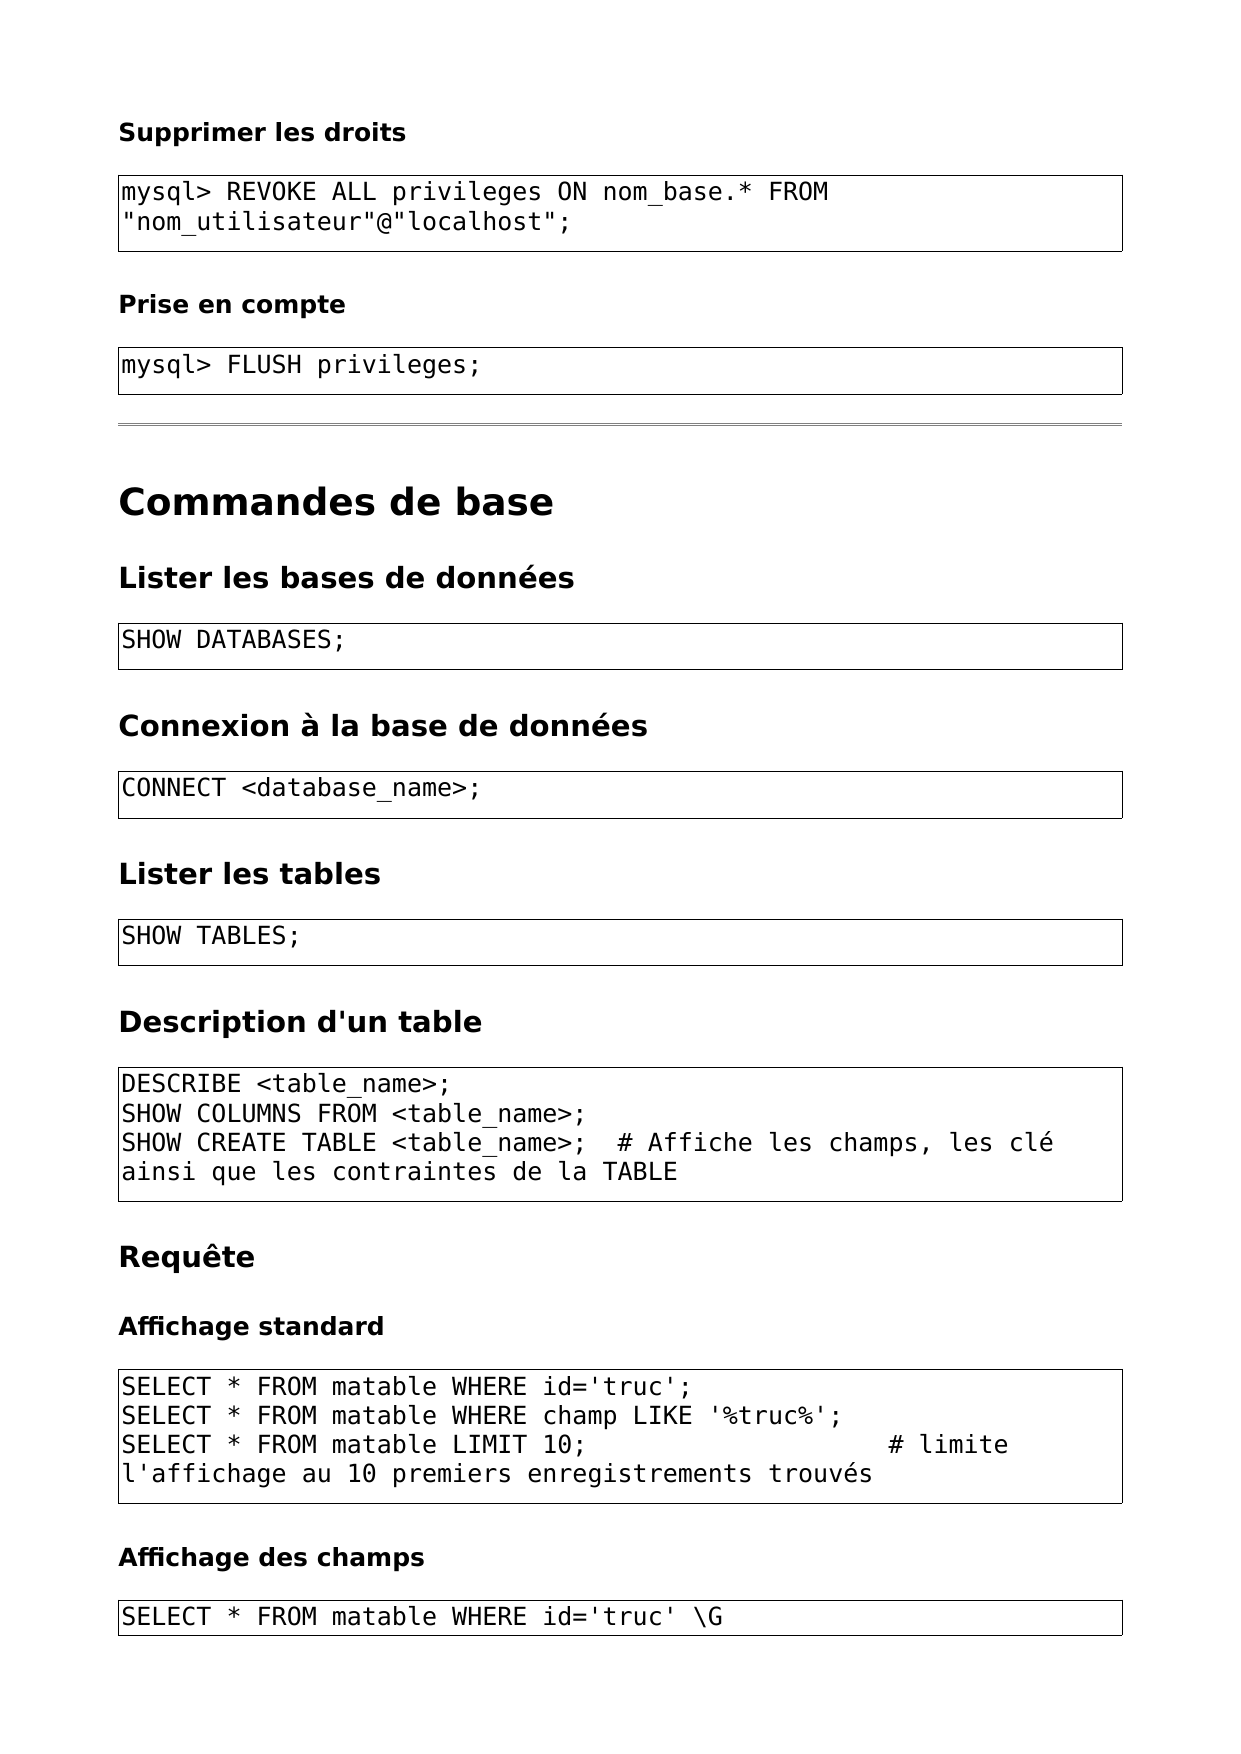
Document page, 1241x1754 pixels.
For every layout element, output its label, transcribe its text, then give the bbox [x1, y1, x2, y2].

subtitle Commandes de base [118, 480, 1122, 524]
subtitle Connexion à la base de données [118, 709, 1122, 743]
subtitle Affichage des champs [118, 1543, 1122, 1572]
subtitle Lister les tables [118, 857, 1122, 891]
subtitle Affichage standard [118, 1312, 1122, 1341]
table_header SELECT * FROM matable WHERE id='truc'; SELECT * FROM matable WHERE champ LIKE '%truc%'; SELECT * FROM matable LIMIT 10; # limite l'affichage au 10 premiers enregistrements trouvés [119, 1370, 1122, 1503]
subtitle Lister les bases de données [118, 561, 1122, 595]
table_header mysql> FLUSH privileges; [119, 348, 1122, 394]
table_header CONNECT <database_name>; [119, 772, 1122, 817]
subtitle Description d'un table [118, 1005, 1122, 1039]
table_header mysql> REVOKE ALL privileges ON nom_base.* FROM "nom_utilisateur"@"localhost"; [119, 176, 1122, 251]
subtitle Supprimer les droits [118, 118, 1122, 147]
subtitle Prise en compte [118, 291, 1122, 320]
table_header SHOW TABLES; [119, 920, 1122, 965]
table_header SHOW DATABASES; [119, 624, 1122, 669]
table_header SELECT * FROM matable WHERE id='truc' \G [119, 1601, 1122, 1634]
subtitle Requête [118, 1241, 1122, 1275]
table_header DESCRIBE <table_name>; SHOW COLUMNS FROM <table_name>; SHOW CREATE TABLE <table_name>; # Affiche les champs, les clé ainsi que les contraintes de la TABLE [119, 1068, 1122, 1201]
